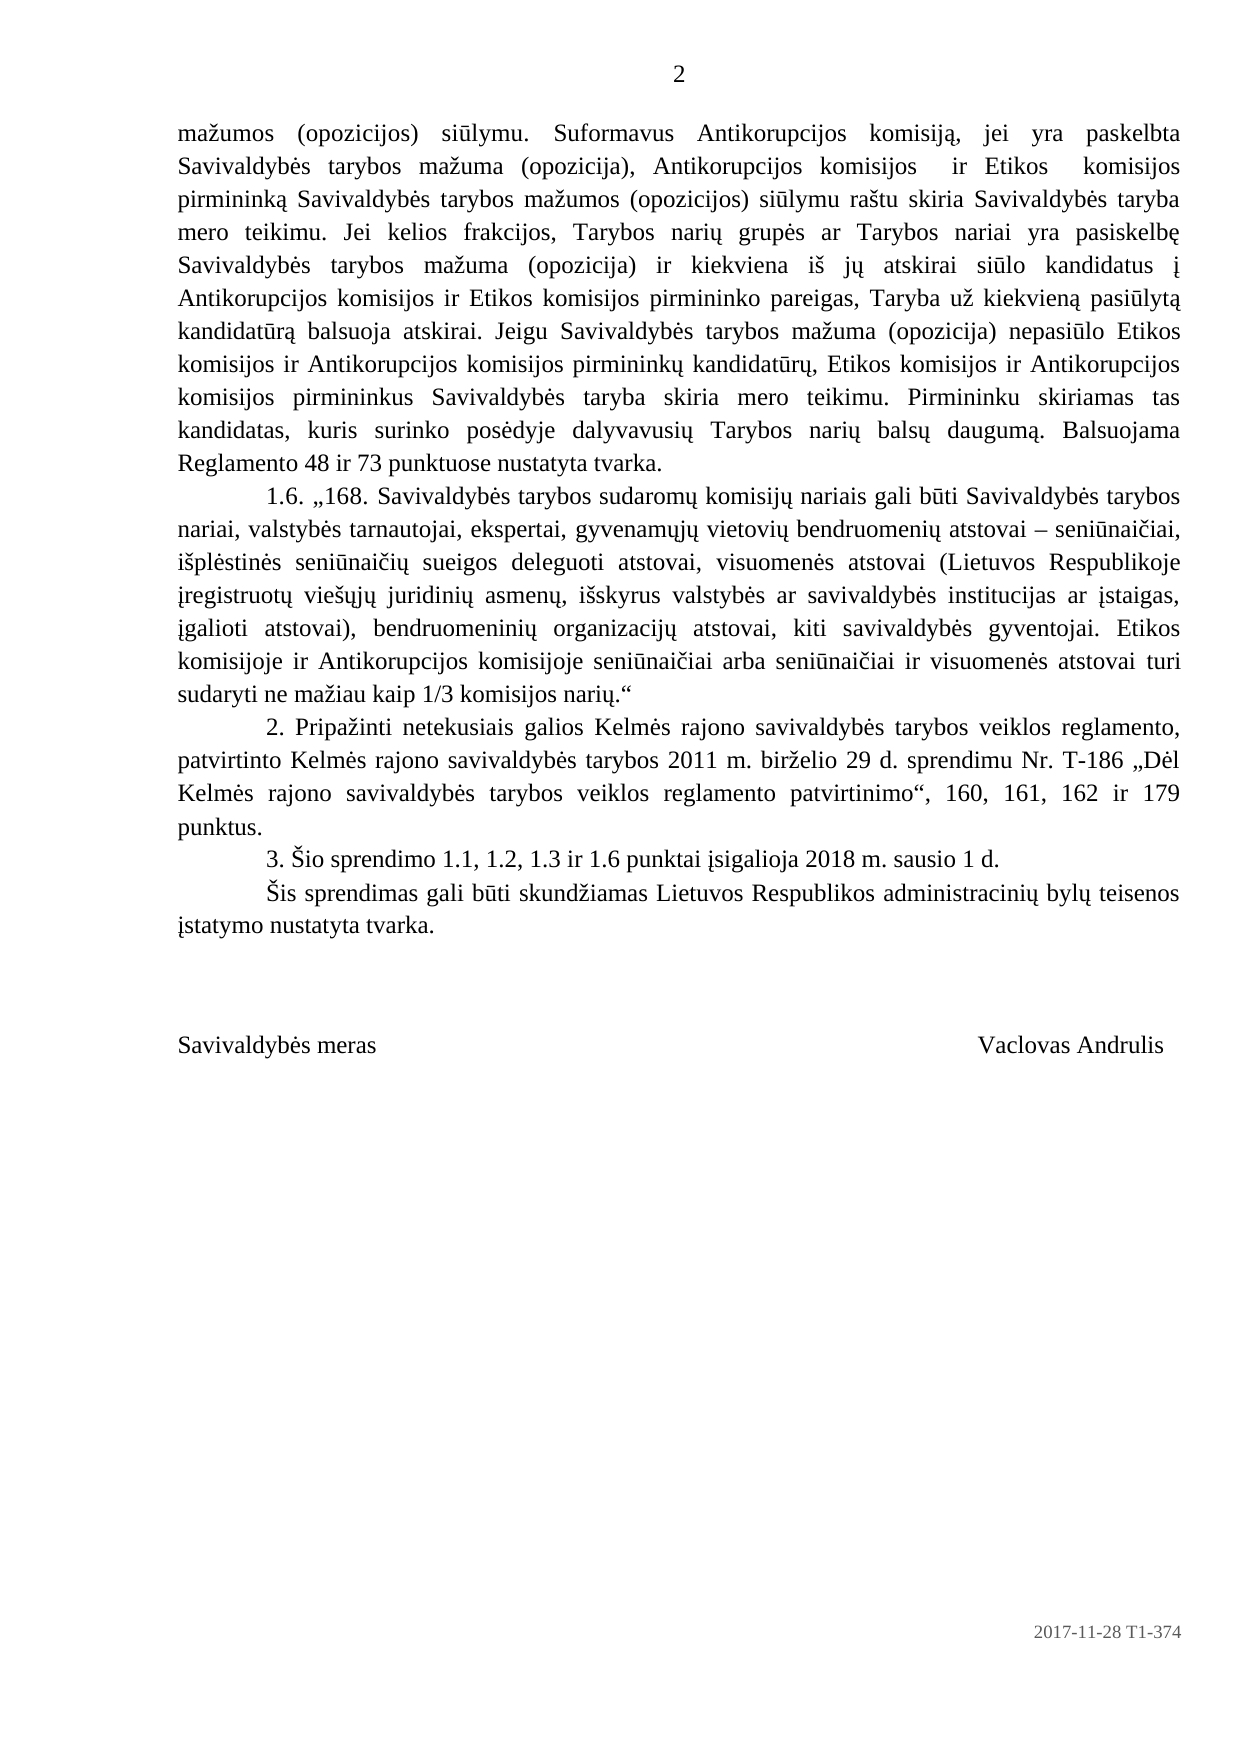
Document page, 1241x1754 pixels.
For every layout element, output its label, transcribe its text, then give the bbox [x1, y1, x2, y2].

text 1.6. „168. Savivaldybės tarybos sudaromų komisijų nariais gali būti Savivaldybės tarybos nariai, valstybės tarnautojai, ekspertai, gyvenamųjų vietovių bendruomenių atstovai – seniūnaičiai, išplėstinės seniūnaičių sueigos deleguoti atstovai, visuomenės atstovai (Lietuvos Respublikoje įregistruotų viešųjų juridinių asmenų, išskyrus valstybės ar savivaldybės institucijas ar įstaigas, įgalioti atstovai), bendruomeninių organizacijų atstovai, kiti savivaldybės gyventojai. Etikos komisijoje ir Antikorupcijos komisijoje seniūnaičiai arba seniūnaičiai ir visuomenės atstovai turi sudaryti ne mažiau kaip 1/3 komisijos narių.“ [177, 481, 1181, 708]
text 3. Šio sprendimo 1.1, 1.2, 1.3 ir 1.6 punktai įsigalioja 2018 m. sausio 1 d. [177, 844, 1181, 873]
text 2. Pripažinti netekusiais galios Kelmės rajono savivaldybės tarybos veiklos reglamento, patvirtinto Kelmės rajono savivaldybės tarybos 2011 m. birželio 29 d. sprendimu Nr. T-186 „Dėl Kelmės rajono savivaldybės tarybos veiklos reglamento patvirtinimo“, 160, 161, 162 ir 179 punktus. [177, 712, 1181, 840]
text mažumos (opozicijos) siūlymu. Suformavus Antikorupcijos komisiją, jei yra paskelbta Savivaldybės tarybos mažuma (opozicija), Antikorupcijos komisijos ir Etikos komisijos pirmininką Savivaldybės tarybos mažumos (opozicijos) siūlymu raštu skiria Savivaldybės taryba mero teikimu. Jei kelios frakcijos, Tarybos narių grupės ar Tarybos nariai yra pasiskelbę Savivaldybės tarybos mažuma (opozicija) ir kiekviena iš jų atskirai siūlo kandidatus į Antikorupcijos komisijos ir Etikos komisijos pirmininko pareigas, Taryba už kiekvieną pasiūlytą kandidatūrą balsuoja atskirai. Jeigu Savivaldybės tarybos mažuma (opozicija) nepasiūlo Etikos komisijos ir Antikorupcijos komisijos pirmininkų kandidatūrų, Etikos komisijos ir Antikorupcijos komisijos pirmininkus Savivaldybės taryba skiria mero teikimu. Pirmininku skiriamas tas kandidatas, kuris surinko posėdyje dalyvavusių Tarybos narių balsų daugumą. Balsuojama Reglamento 48 ir 73 punktuose nustatyta tvarka. [177, 118, 1181, 477]
text Šis sprendimas gali būti skundžiamas Lietuvos Respublikos administracinių bylų teisenos įstatymo nustatyta tvarka. [177, 878, 1181, 939]
text Savivaldybės meras Vaclovas Andrulis [177, 1030, 1181, 1059]
